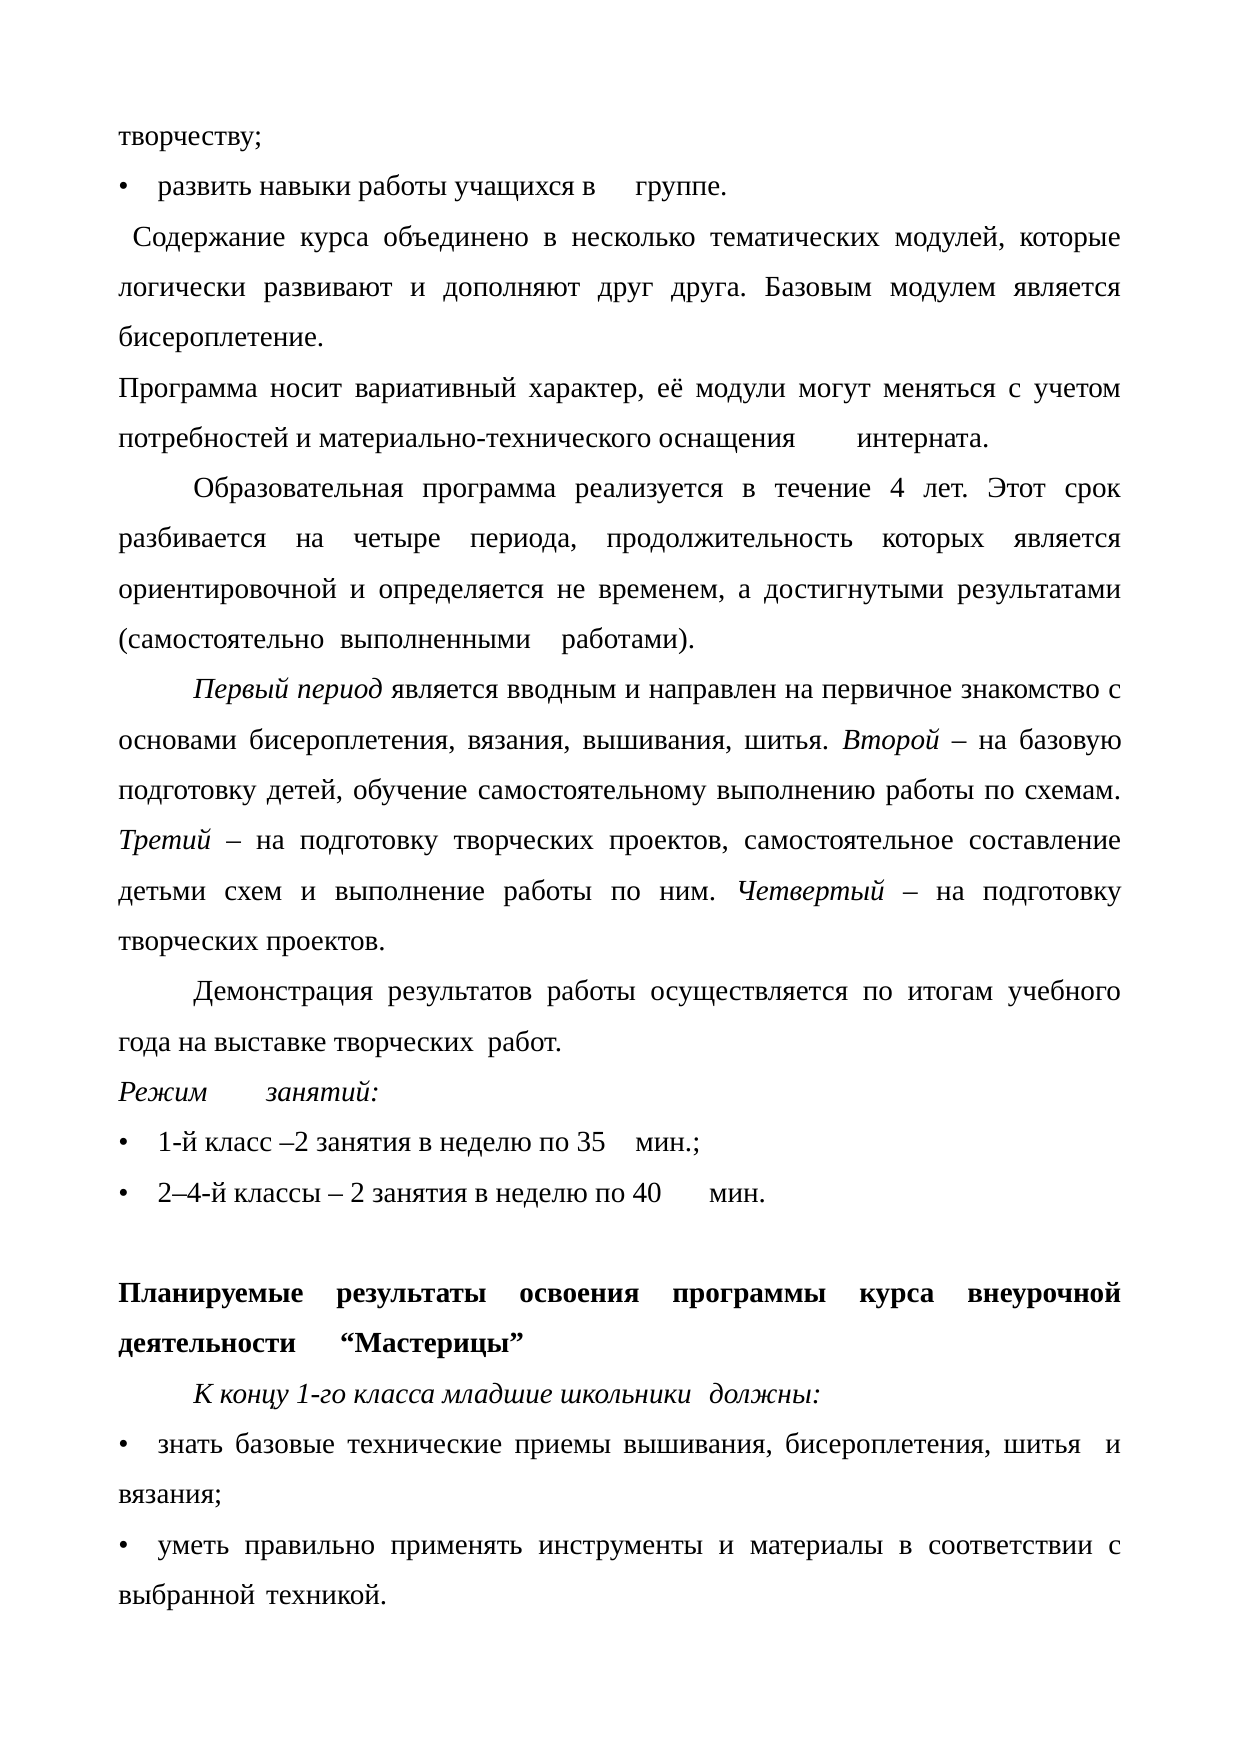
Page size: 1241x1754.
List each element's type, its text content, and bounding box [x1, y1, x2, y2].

list творчеству; • развить навыки работы учащихся в группе. Содержание курса объединено в несколько тематических модулей, которые логически развивают и дополняют друг друга. Базовым модулем является бисероплетение. Программа носит вариативный характер, её модули могут меняться с учетом потребностей и материально-технического оснащения интерната. Образовательная программа реализуется в течение 4 лет. Этот срок разбивается на четыре периода, продолжительность которых является ориентировочной и определяется не временем, а достигнутыми результатами (самостоятельно выполненными работами). Первый период является вводным и направлен на первичное знакомство с основами бисероплетения, вязания, вышивания, шитья. Второй – на базовую подготовку детей, обучение самостоятельному выполнению работы по схемам. Третий – на подготовку творческих проектов, самостоятельное составление детьми схем и выполнение работы по ним. Четвертый – на подготовку творческих проектов. Демонстрация результатов работы осуществляется по итогам учебного года на выставке творческих работ. Режим занятий: • 1-й класс –2 занятия в неделю по 35 мин.; • 2–4-й классы – 2 занятия в неделю по 40 мин. Планируемые результаты освоения программы курса внеурочной деятельности “Мастерицы” К концу 1-го класса младшие школьники должны: • знать базовые технические приемы вышивания, бисероплетения, шитья и вязания; • уметь правильно применять инструменты и материалы в соответствии с выбранной техникой. [118, 118, 1122, 1611]
